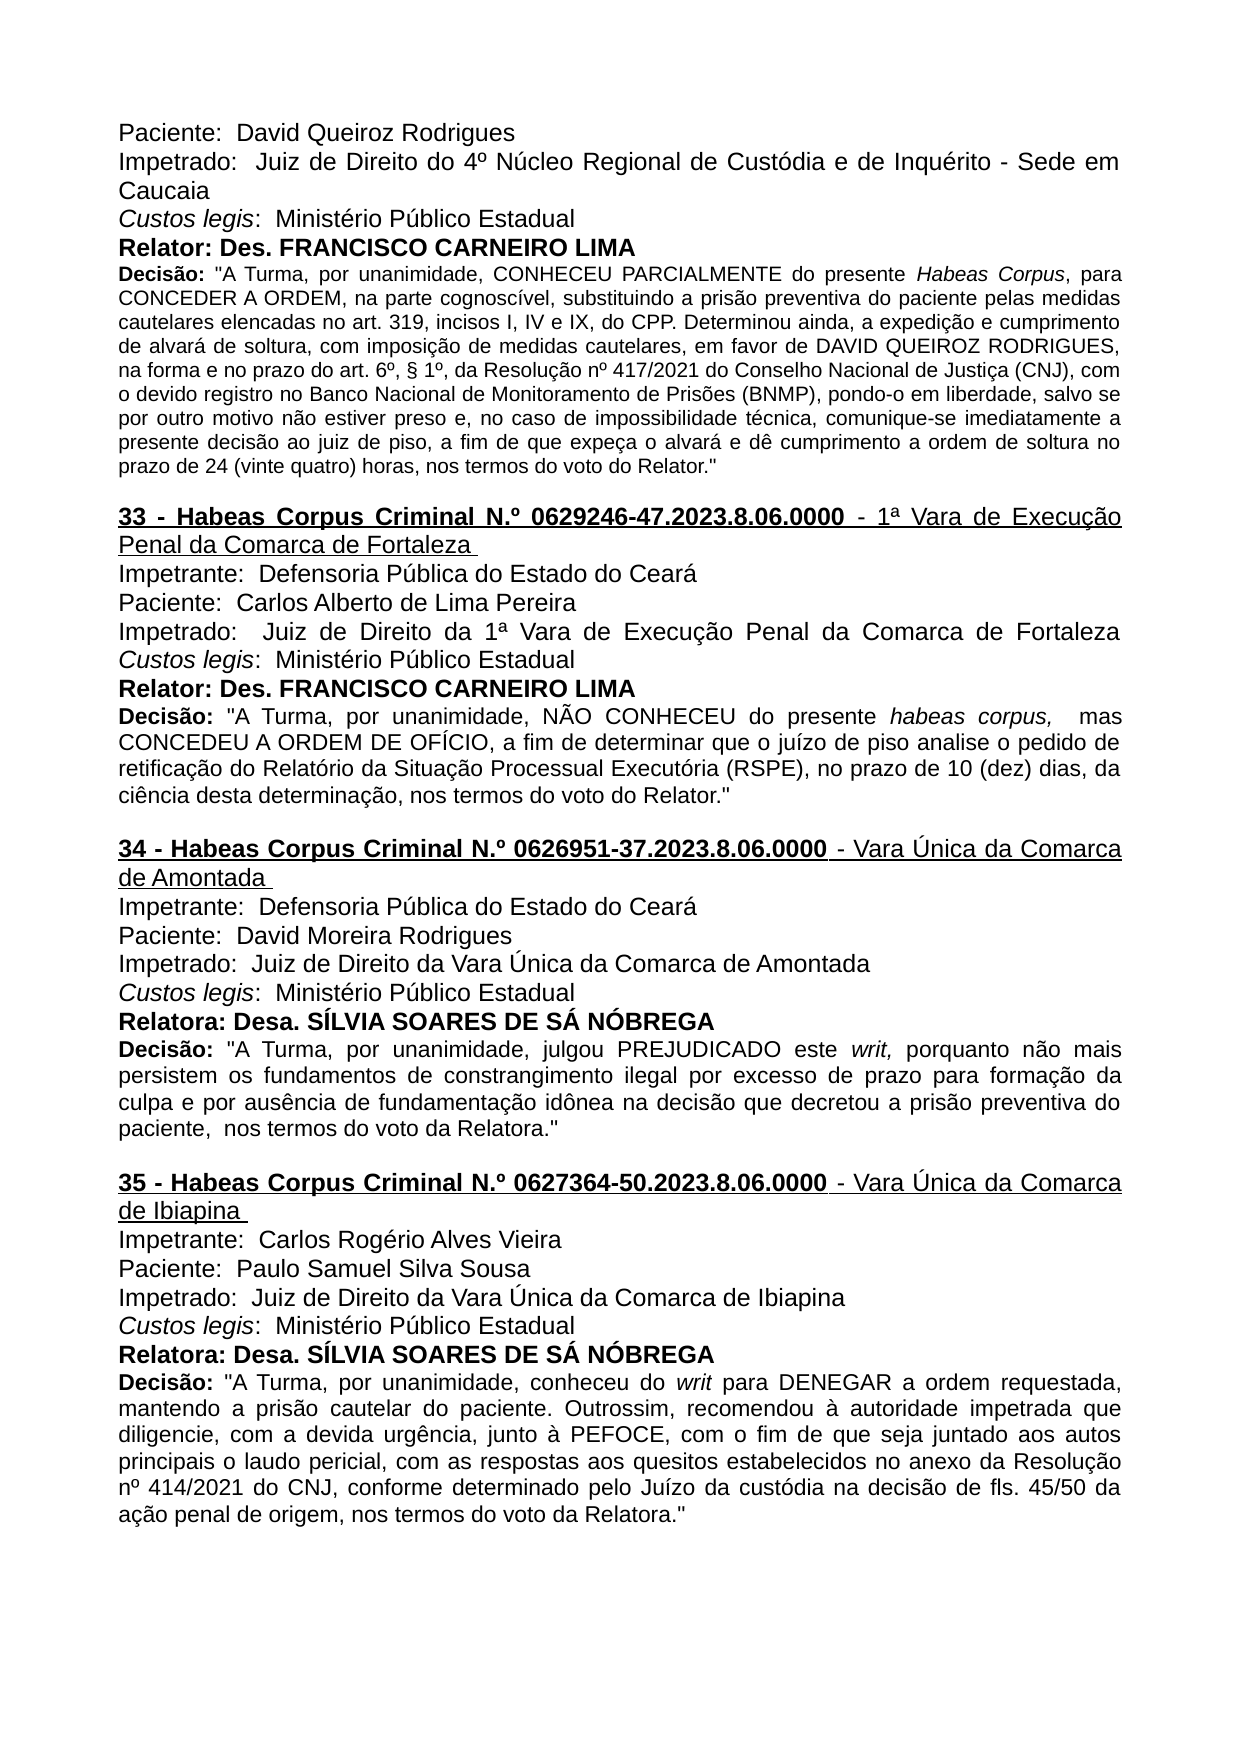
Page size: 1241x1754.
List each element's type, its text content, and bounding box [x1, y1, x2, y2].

text Custos legis: Ministério Público Estadual [118, 978, 1122, 1007]
text Paciente: David Queiroz Rodrigues [118, 118, 1122, 147]
text Relatora: Desa. SÍLVIA SOARES DE SÁ NÓBREGA [118, 1007, 1122, 1036]
text Decisão: "A Turma, por unanimidade, NÃO CONHECEU do presente habeas corpus, mas CONCEDEU A ORDEM DE OFÍCIO, a fim de determinar que o juízo de piso analise o pedido de retificação do Relatório da Situação Processual Executória (RSPE), no prazo de 10 (dez) dias, da ciência desta determinação, nos termos do voto do Relator." [118, 703, 1122, 808]
text Decisão: "A Turma, por unanimidade, conheceu do writ para DENEGAR a ordem requestada, mantendo a prisão cautelar do paciente. Outrossim, recomendou à autoridade impetrada que diligencie, com a devida urgência, junto à PEFOCE, com o fim de que seja juntado aos autos principais o laudo pericial, com as respostas aos quesitos estabelecidos no anexo da Resolução nº 414/2021 do CNJ, conforme determinado pelo Juízo da custódia na decisão de fls. 45/50 da ação penal de origem, nos termos do voto da Relatora." [118, 1369, 1122, 1527]
text Impetrante: Defensoria Pública do Estado do Ceará [118, 559, 1122, 588]
text 35 - Habeas Corpus Criminal N.º 0627364-50.2023.8.06.0000 - Vara Única da Comarca [118, 1167, 1122, 1193]
text Paciente: Carlos Alberto de Lima Pereira [118, 588, 1122, 616]
text Impetrado: Juiz de Direito da 1ª Vara de Execução Penal da Comarca de Fortaleza Custos legis: Ministério Público Estadual [118, 616, 1122, 674]
text Impetrado: Juiz de Direito da Vara Única da Comarca de Amontada [118, 949, 1122, 978]
text Relatora: Desa. SÍLVIA SOARES DE SÁ NÓBREGA [118, 1340, 1122, 1369]
text Custos legis: Ministério Público Estadual [118, 1311, 1122, 1340]
text Custos legis: Ministério Público Estadual [118, 204, 1122, 233]
text 33 - Habeas Corpus Criminal N.º 0629246-47.2023.8.06.0000 - 1ª Vara de Execução [118, 501, 1122, 526]
text Decisão: "A Turma, por unanimidade, CONHECEU PARCIALMENTE do presente Habeas Corpus, para CONCEDER A ORDEM, na parte cognoscível, substituindo a prisão preventiva do paciente pelas medidas cautelares elencadas no art. 319, incisos I, IV e IX, do CPP. Determinou ainda, a expedição e cumprimento de alvará de soltura, com imposição de medidas cautelares, em favor de DAVID QUEIROZ RODRIGUES, na forma e no prazo do art. 6º, § 1º, da Resolução nº 417/2021 do Conselho Nacional de Justiça (CNJ), com o devido registro no Banco Nacional de Monitoramento de Prisões (BNMP), pondo-o em liberdade, salvo se por outro motivo não estiver preso e, no caso de impossibilidade técnica, comunique-se imediatamente a presente decisão ao juiz de piso, a fim de que expeça o alvará e dê cumprimento a ordem de soltura no prazo de 24 (vinte quatro) horas, nos termos do voto do Relator." [118, 262, 1122, 477]
text Paciente: Paulo Samuel Silva Sousa [118, 1254, 1122, 1282]
text Relator: Des. FRANCISCO CARNEIRO LIMA [118, 674, 1122, 703]
text Relator: Des. FRANCISCO CARNEIRO LIMA [118, 233, 1122, 262]
text Impetrado: Juiz de Direito do 4º Núcleo Regional de Custódia e de Inquérito - Sede em Caucaia [118, 147, 1122, 204]
text Paciente: David Moreira Rodrigues [118, 921, 1122, 949]
text Impetrante: Carlos Rogério Alves Vieira [118, 1225, 1122, 1254]
text Decisão: "A Turma, por unanimidade, julgou PREJUDICADO este writ, porquanto não mais persistem os fundamentos de constrangimento ilegal por excesso de prazo para formação da culpa e por ausência de fundamentação idônea na decisão que decretou a prisão preventiva do paciente, nos termos do voto da Relatora." [118, 1036, 1122, 1141]
text Impetrado: Juiz de Direito da Vara Única da Comarca de Ibiapina [118, 1282, 1122, 1311]
text 34 - Habeas Corpus Criminal N.º 0626951-37.2023.8.06.0000 - Vara Única da Comarca [118, 834, 1122, 859]
text Penal da Comarca de Fortaleza [118, 528, 1122, 559]
text de Ibiapina [118, 1194, 1122, 1225]
text de Amontada [118, 860, 1122, 892]
text Impetrante: Defensoria Pública do Estado do Ceará [118, 892, 1122, 921]
